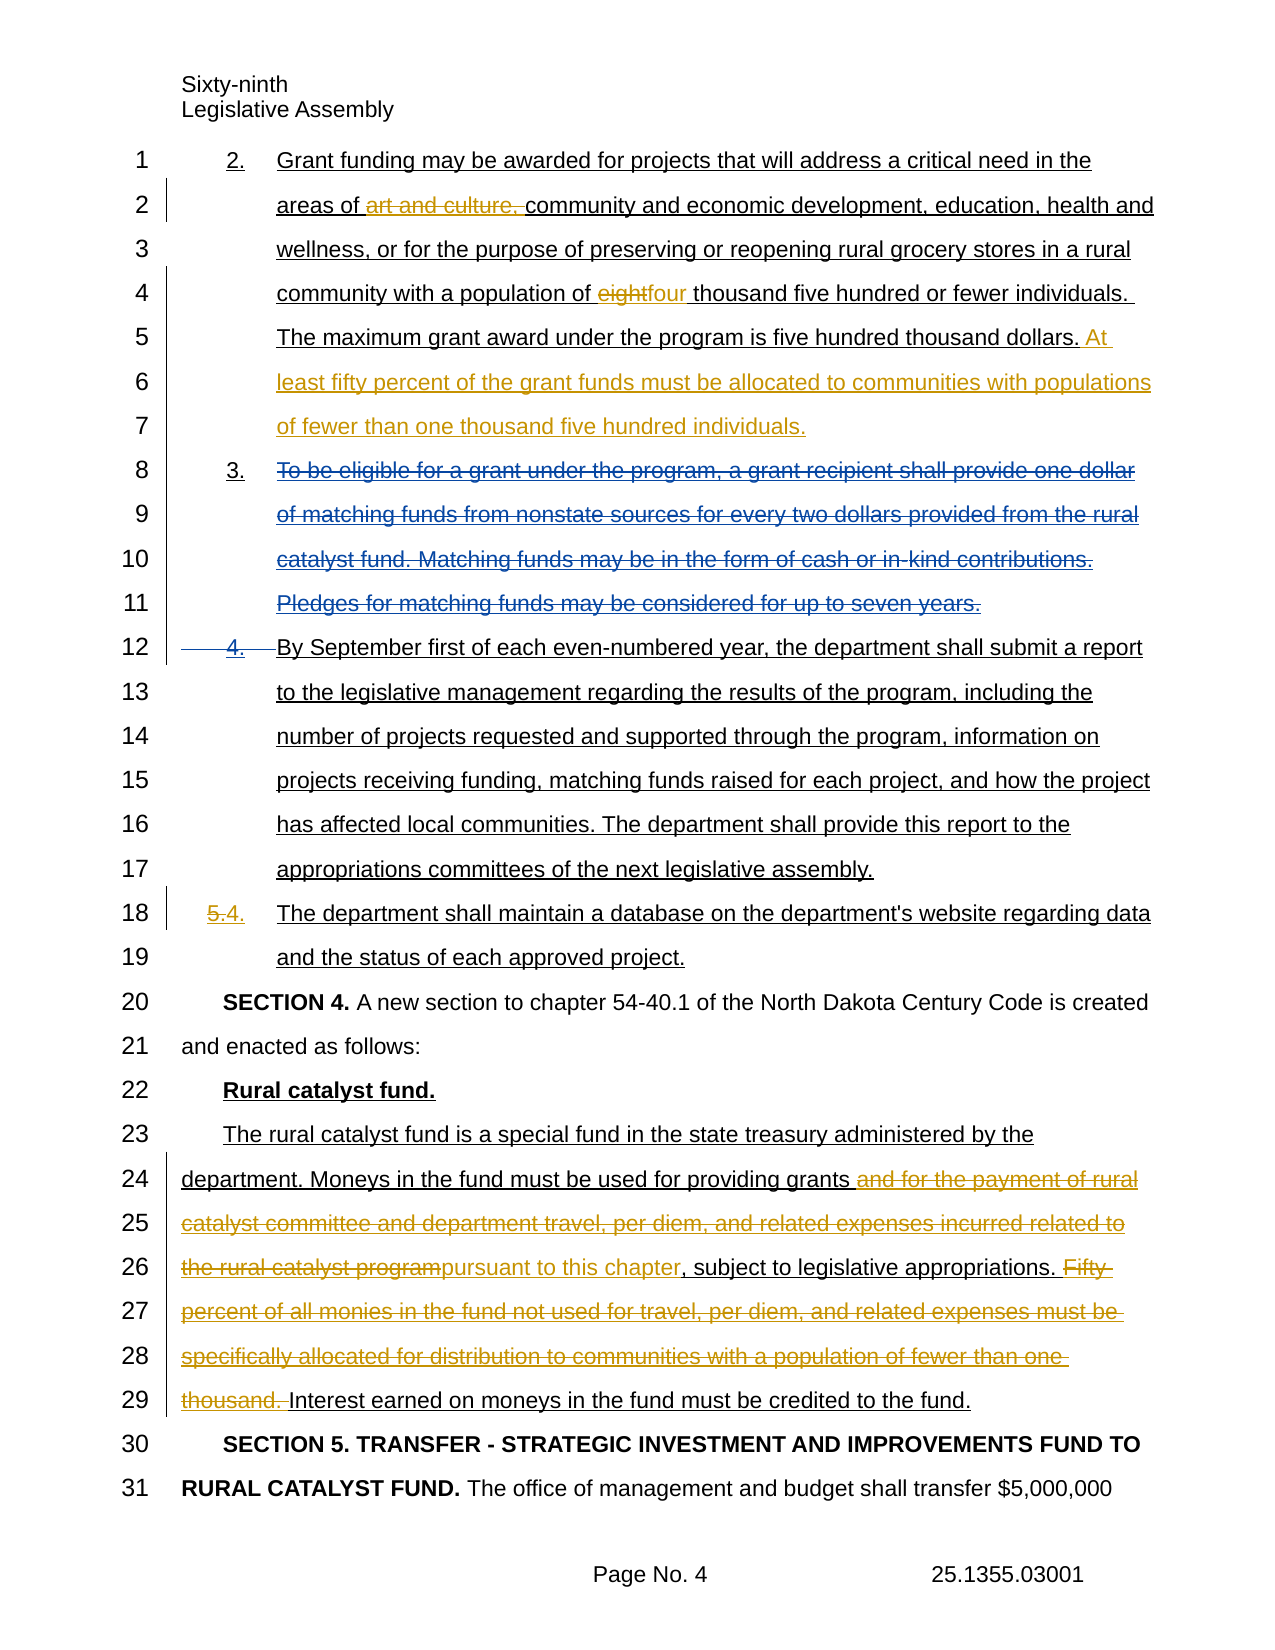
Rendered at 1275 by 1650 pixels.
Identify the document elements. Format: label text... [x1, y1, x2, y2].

text The rural catalyst fund is a special fund in the state treasury administered by the department. Moneys in the fund must be used for providing grants pursuant to this chapter, subject to legislative appropriations. Interest earned on moneys in the fund must be credited to the fund. [181, 1107, 1154, 1417]
text SECTION 5. TRANSFER - STRATEGIC INVESTMENT AND IMPROVEMENTS FUND TO RURAL CATALYST FUND. The office of management and budget shall transfer $5,000,000 [181, 1417, 1154, 1506]
text 2. Grant funding may be awarded for projects that will address a critical need in the areas of community and economic development, education, health and wellness, or for the purpose of preserving or reopening rural grocery stores in a rural community with a population of four thousand five hundred or fewer individuals. The maximum grant award under the program is five hundred thousand dollars. At least fifty percent of the grant funds must be allocated to communities with populations of fewer than one thousand five hundred individuals. [181, 133, 1154, 443]
text 3. By September first of each even‑numbered year, the department shall submit a report to the legislative management regarding the results of the program, including the number of projects requested and supported through the program, information on projects receiving funding, matching funds raised for each project, and how the project has affected local communities. The department shall provide this report to the appropriations committees of the next legislative assembly. [181, 443, 1154, 886]
text SECTION 4. A new section to chapter 54‑40.1 of the North Dakota Century Code is created and enacted as follows: [181, 974, 1154, 1063]
text 4. The department shall maintain a database on the department's website regarding data and the status of each approved project. [181, 886, 1154, 974]
subtitle Rural catalyst fund. [181, 1063, 1154, 1107]
